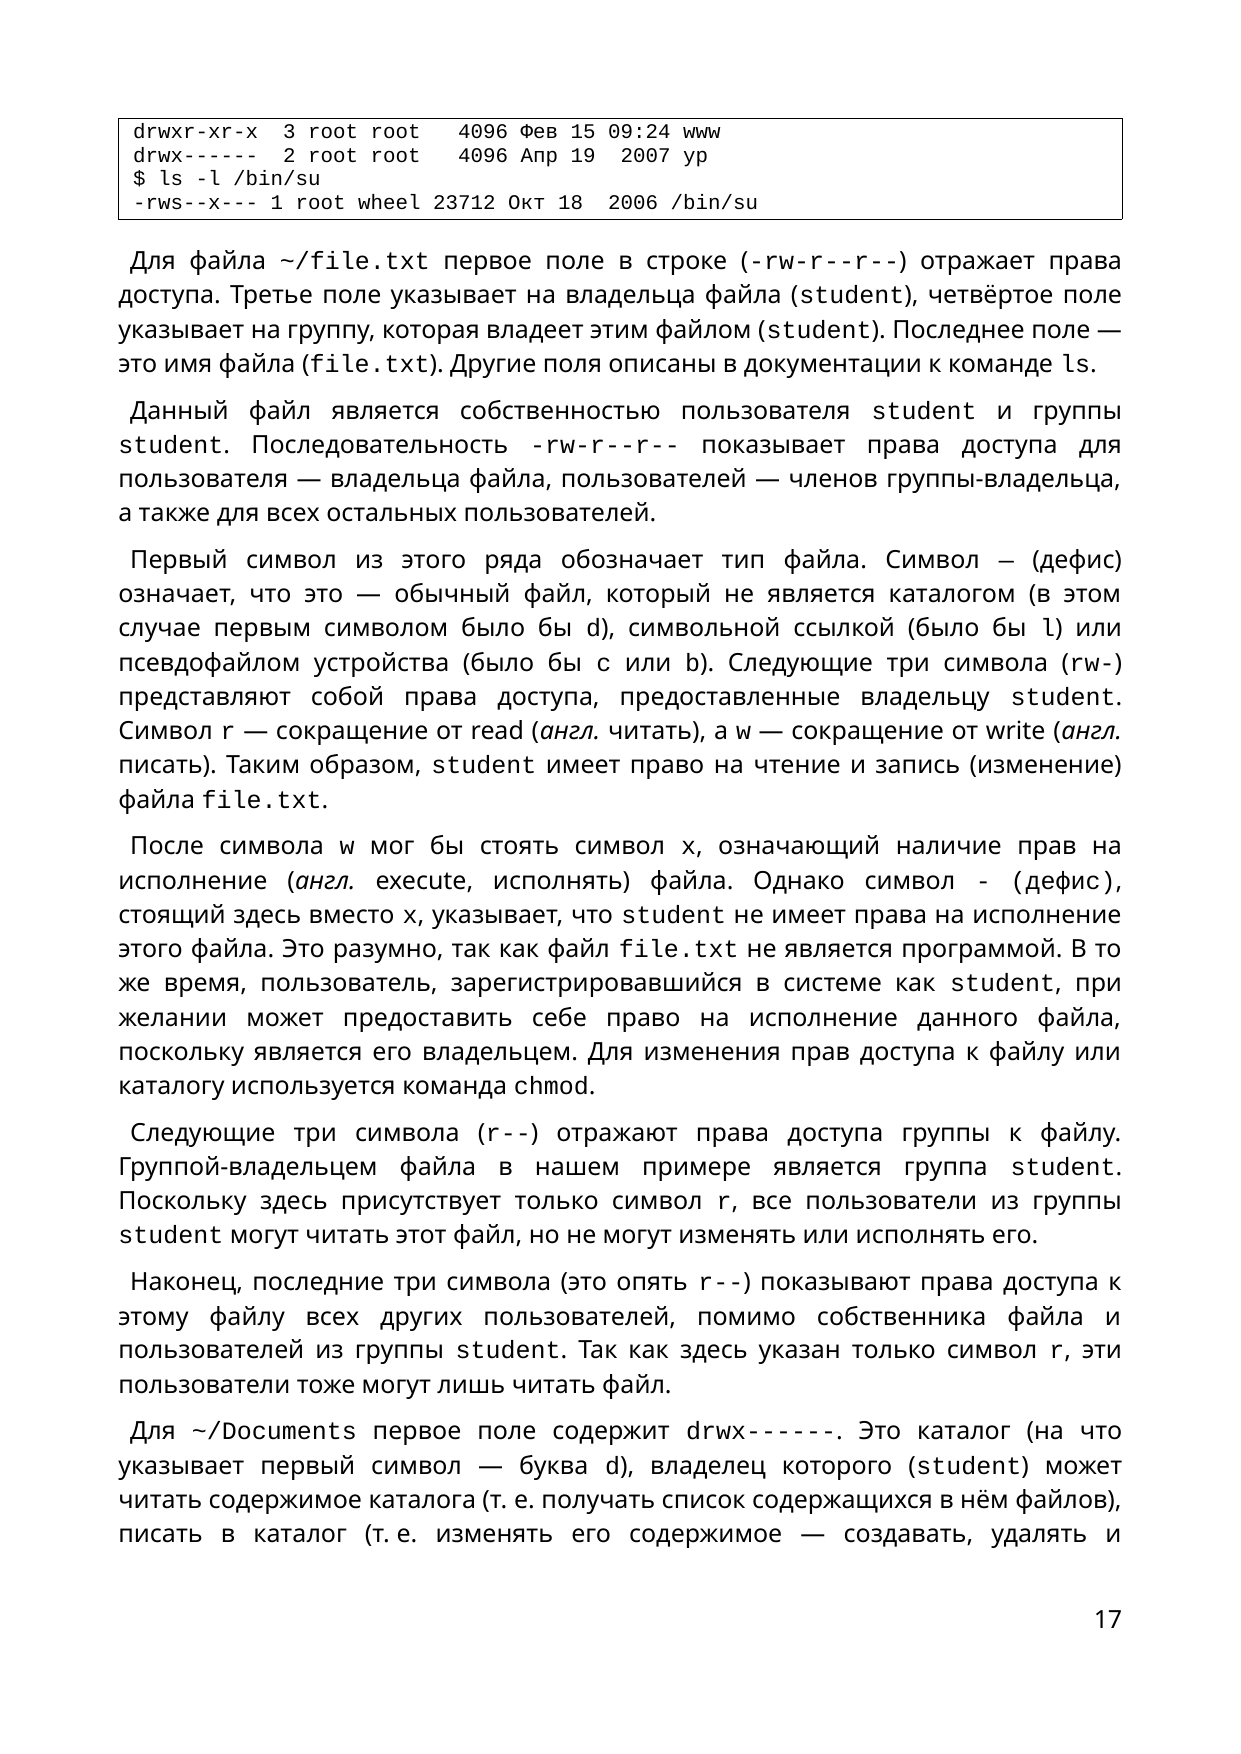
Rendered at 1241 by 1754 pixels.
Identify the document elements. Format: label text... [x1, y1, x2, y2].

text Данный файл является собственностью пользователя student и группы student. Последовательность -rw-r--r-- показывает права доступа для пользователя — владельца файла, пользователей — членов группы-владельца, а также для всех остальных пользователей. [118, 392, 1122, 529]
text Следующие три символа (r--) отражают права доступа группы к файлу. Группой-владельцем файла в нашем примере является группа student. Поскольку здесь присутствует только символ r, все пользователи из группы student могут читать этот файл, но не могут изменять или исполнять его. [118, 1114, 1122, 1251]
text Первый символ из этого ряда обозначает тип файла. Символ — (дефис) означает, что это — обычный файл, который не является каталогом (в этом случае первым символом было бы d), символьной ссылкой (было бы l) или псевдофайлом устройства (было бы c или b). Следующие три символа (rw-) представляют собой права доступа, предоставленные владельцу student. Символ r — сокращение от read (англ. читать), а w — сокращение от write (англ. писать). Таким образом, student имеет право на чтение и запись (изменение) файла file.txt. [118, 542, 1122, 816]
text Для файла ~/file.txt первое поле в строке (-rw-r--r--) отражает права доступа. Третье поле указывает на владельца файла (student), четвёртое поле указывает на группу, которая владеет этим файлом (student). Последнее поле — это имя файла (file.txt). Другие поля описаны в документации к команде ls. [118, 243, 1122, 380]
text $ ls -l /bin/su [119, 165, 1122, 189]
text Для ~/Documents первое поле содержит drwx------. Это каталог (на что указывает первый символ — буква d), владелец которого (student) может читать содержимое каталога (т. е. получать список содержащихся в нём файлов), писать в каталог (т. е. изменять его содержимое — создавать, удалять и [118, 1413, 1122, 1550]
text -rws--x--- 1 root wheel 23712 Окт 18 2006 /bin/su [119, 189, 1122, 219]
text drwx------ 2 root root 4096 Апр 19 2007 yp [119, 142, 1122, 165]
text После символа w мог бы стоять символ x, означающий наличие прав на исполнение (англ. execute, исполнять) файла. Однако символ - (дефис), стоящий здесь вместо x, указывает, что student не имеет права на исполнение этого файла. Это разумно, так как файл file.txt не является программой. В то же время, пользователь, зарегистрировавшийся в системе как student, при желании может предоставить себе право на исполнение данного файла, поскольку является его владельцем. Для изменения прав доступа к файлу или каталогу используется команда chmod. [118, 828, 1122, 1102]
text drwxr-xr-x 3 root root 4096 Фев 15 09:24 www [119, 119, 1122, 142]
text Наконец, последние три символа (это опять r--) показывают права доступа к этому файлу всех других пользователей, помимо собственника файла и пользователей из группы student. Так как здесь указан только символ r, эти пользователи тоже могут лишь читать файл. [118, 1264, 1122, 1401]
